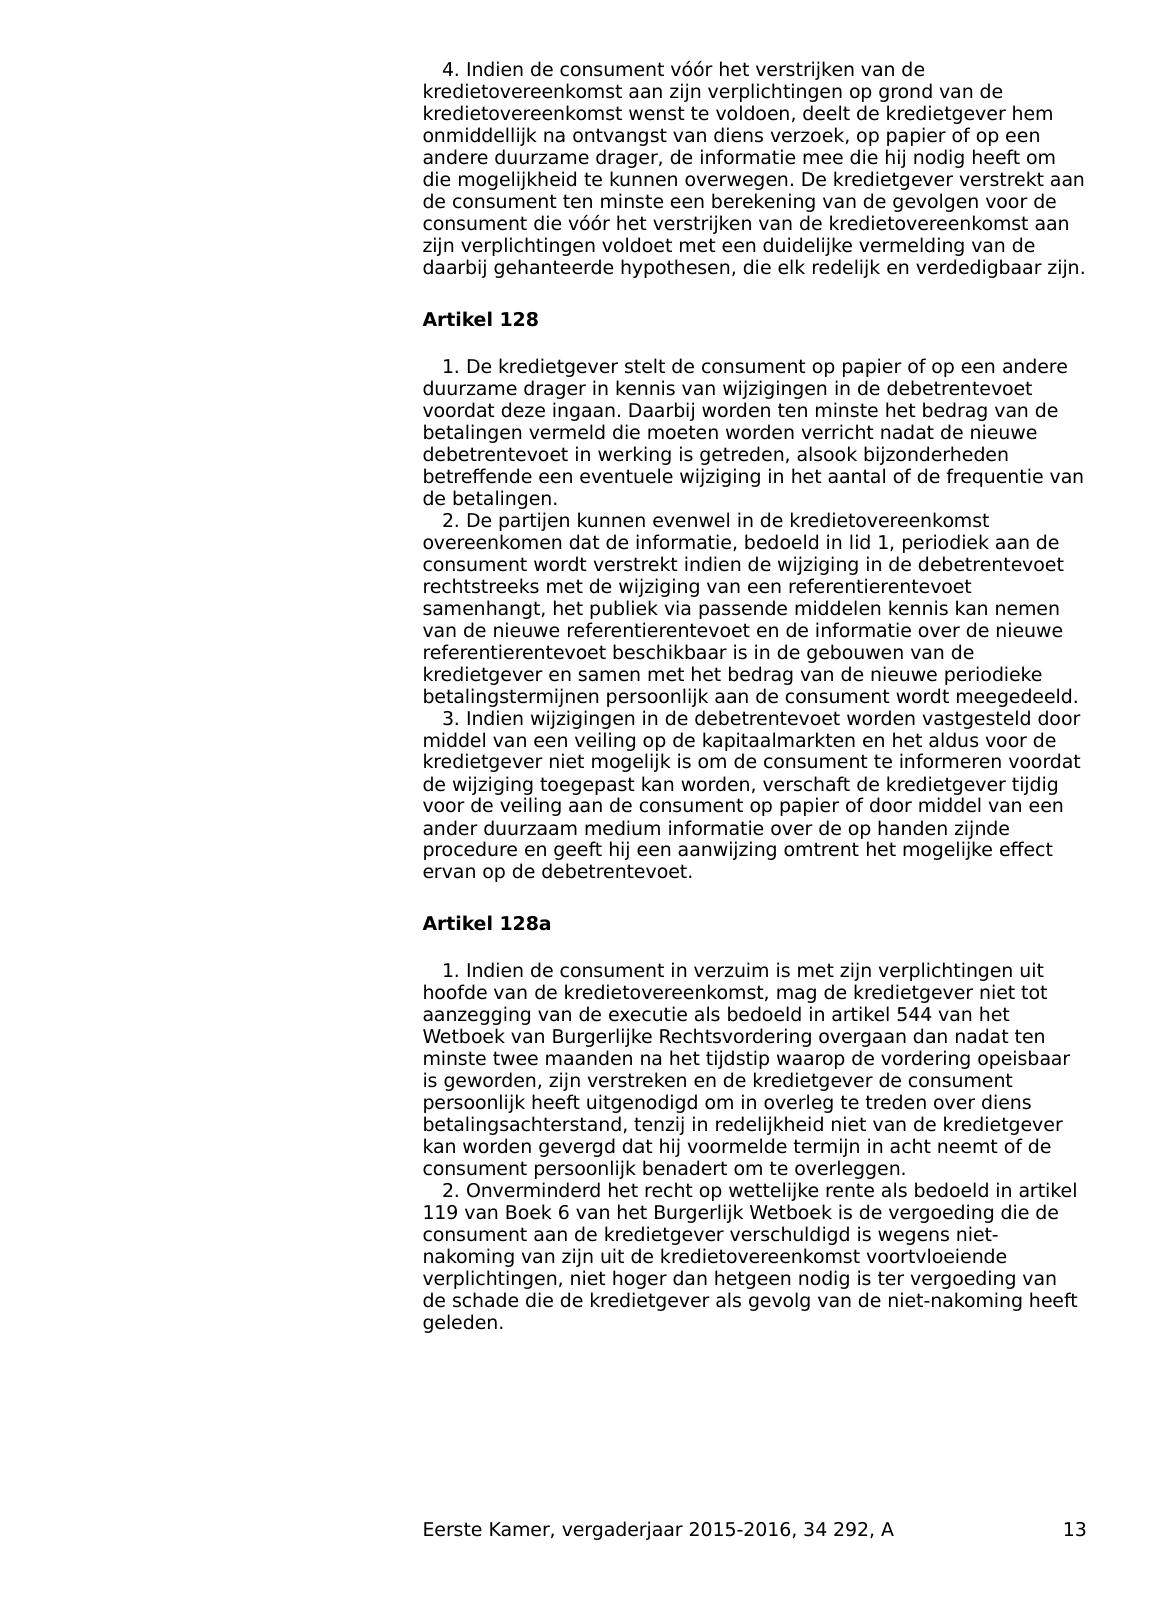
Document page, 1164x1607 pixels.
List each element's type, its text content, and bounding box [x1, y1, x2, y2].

text 4. Indien de consument vóór het verstrijken van de kredietovereenkomst aan zijn verplichtingen op grond van de kredietovereenkomst wenst te voldoen, deelt de kredietgever hem onmiddellijk na ontvangst van diens verzoek, op papier of op een andere duurzame drager, de informatie mee die hij nodig heeft om die mogelijkheid te kunnen overwegen. De kredietgever verstrekt aan de consument ten minste een berekening van de gevolgen voor de consument die vóór het verstrijken van de kredietovereenkomst aan zijn verplichtingen voldoet met een duidelijke vermelding van de daarbij gehanteerde hypothesen, die elk redelijk en verdedigbaar zijn. [422, 59, 1087, 279]
text 2. Onverminderd het recht op wettelijke rente als bedoeld in artikel 119 van Boek 6 van het Burgerlijk Wetboek is de vergoeding die de consument aan de kredietgever verschuldigd is wegens niet-nakoming van zijn uit de kredietovereenkomst voortvloeiende verplichtingen, niet hoger dan hetgeen nodig is ter vergoeding van de schade die de kredietgever als gevolg van de niet-nakoming heeft geleden. [422, 1180, 1087, 1334]
text 3. Indien wijzigingen in de debetrentevoet worden vastgesteld door middel van een veiling op de kapitaalmarkten en het aldus voor de kredietgever niet mogelijk is om de consument te informeren voordat de wijziging toegepast kan worden, verschaft de kredietgever tijdig voor de veiling aan de consument op papier of door middel van een ander duurzaam medium informatie over de op handen zijnde procedure en geeft hij een aanwijzing omtrent het mogelijke effect ervan op de debetrentevoet. [422, 707, 1087, 883]
text 1. De kredietgever stelt de consument op papier of op een andere duurzame drager in kennis van wijzigingen in de debetrentevoet voordat deze ingaan. Daarbij worden ten minste het bedrag van de betalingen vermeld die moeten worden verricht nadat de nieuwe debetrentevoet in werking is getreden, alsook bijzonderheden betreffende een eventuele wijziging in het aantal of de frequentie van de betalingen. [422, 356, 1087, 510]
text 1. Indien de consument in verzuim is met zijn verplichtingen uit hoofde van de kredietovereenkomst, mag de kredietgever niet tot aanzegging van de executie als bedoeld in artikel 544 van het Wetboek van Burgerlijke Rechtsvordering overgaan dan nadat ten minste twee maanden na het tijdstip waarop de vordering opeisbaar is geworden, zijn verstreken en de kredietgever de consument persoonlijk heeft uitgenodigd om in overleg te treden over diens betalingsachterstand, tenzij in redelijkheid niet van de kredietgever kan worden gevergd dat hij voormelde termijn in acht neemt of de consument persoonlijk benadert om te overleggen. [422, 960, 1087, 1180]
subtitle Artikel 128a [422, 913, 1087, 935]
subtitle Artikel 128 [422, 309, 1087, 331]
text 2. De partijen kunnen evenwel in de kredietovereenkomst overeenkomen dat de informatie, bedoeld in lid 1, periodiek aan de consument wordt verstrekt indien de wijziging in de debetrentevoet rechtstreeks met de wijziging van een referentierentevoet samenhangt, het publiek via passende middelen kennis kan nemen van de nieuwe referentierentevoet en de informatie over de nieuwe referentierentevoet beschikbaar is in de gebouwen van de kredietgever en samen met het bedrag van de nieuwe periodieke betalingstermijnen persoonlijk aan de consument wordt meegedeeld. [422, 510, 1087, 707]
